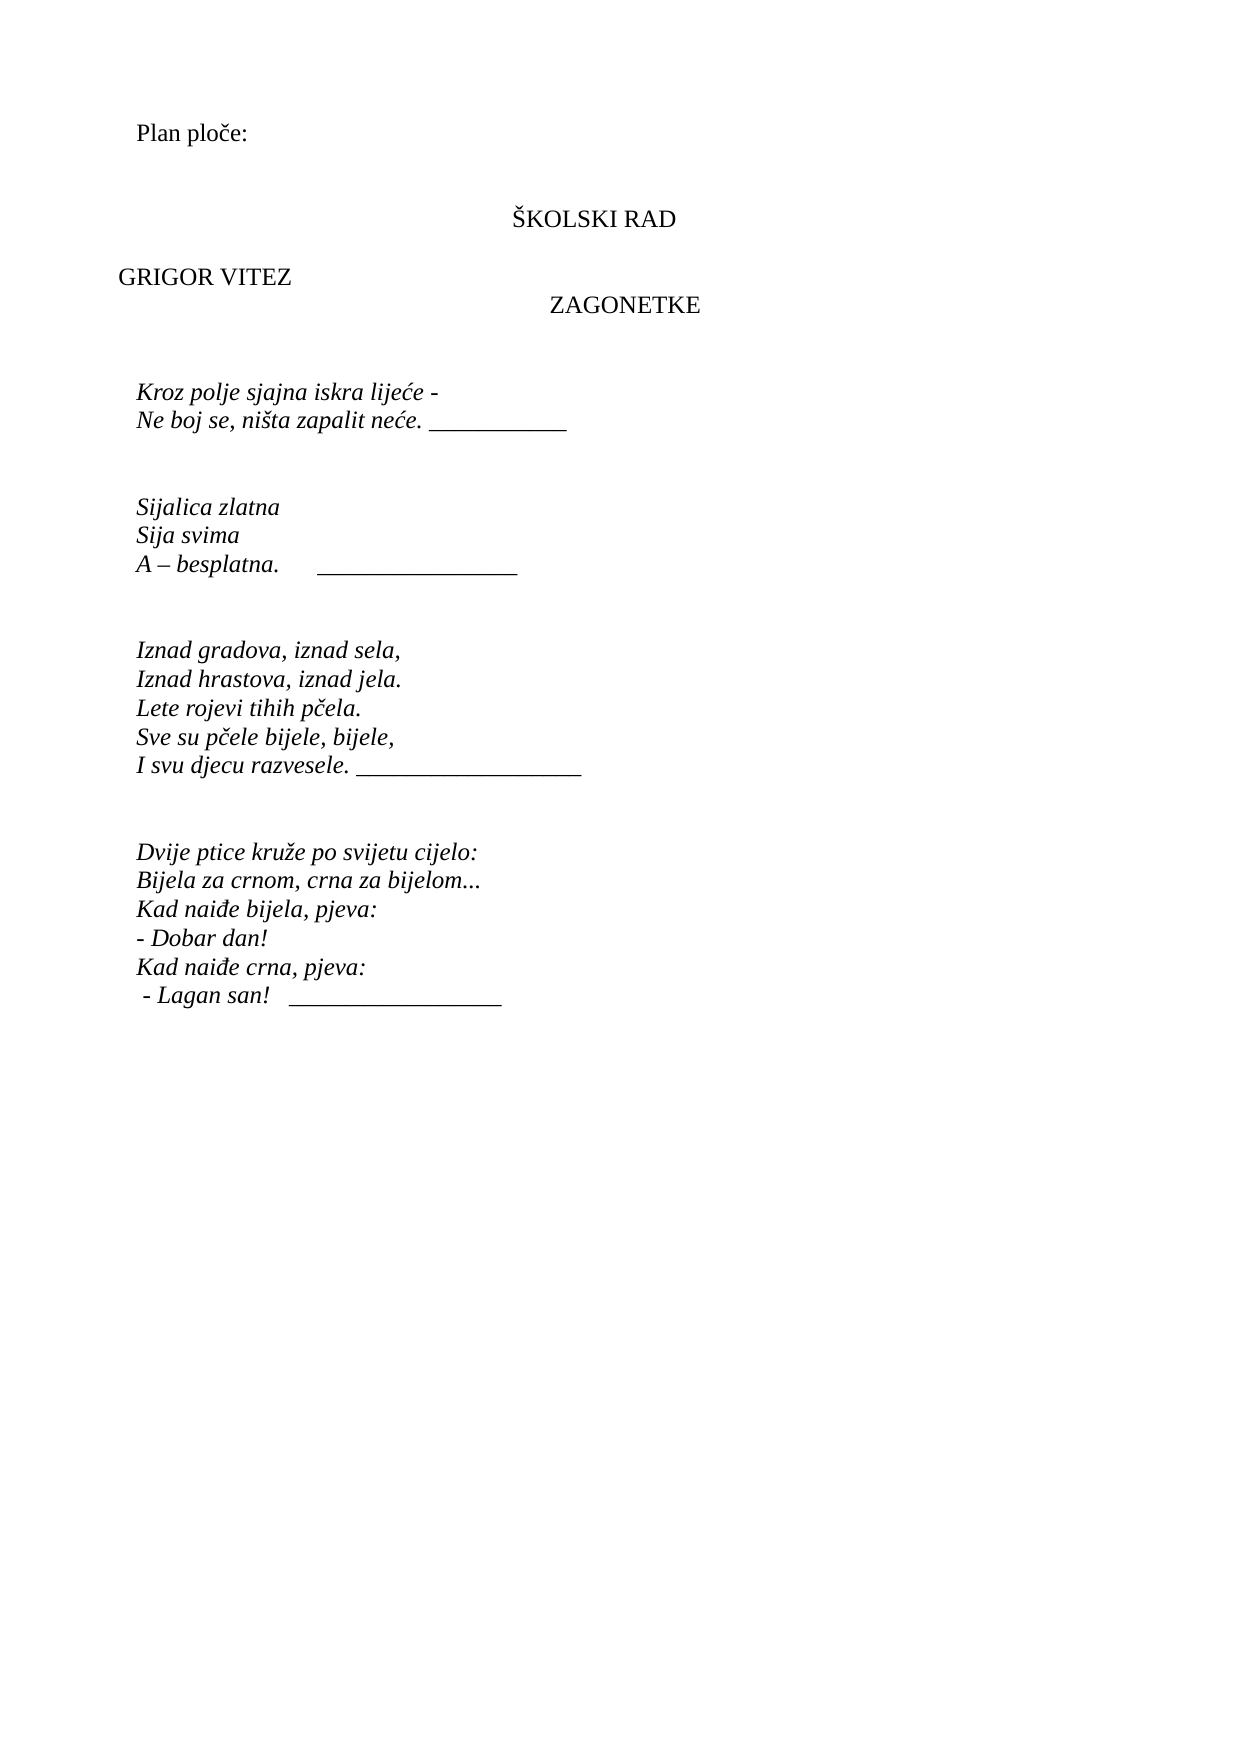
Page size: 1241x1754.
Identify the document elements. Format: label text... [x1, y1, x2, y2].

text Plan ploče: [136, 118, 1122, 147]
text - Lagan san! _________________ [136, 981, 1122, 1009]
text Iznad hrastova, iznad jela. [136, 664, 1122, 693]
text GRIGOR VITEZ [118, 262, 1122, 291]
text Dvije ptice kruže po svijetu cijelo: [136, 837, 1122, 866]
text Bijela za crnom, crna za bijelom... [136, 866, 1122, 894]
text Sija svima [136, 521, 1122, 549]
text Kad naiđe bijela, pjeva: [136, 894, 1122, 923]
text Kroz polje sjajna iskra lijeće - [136, 377, 1122, 406]
text A – besplatna. ________________ [136, 549, 1122, 578]
text ŠKOLSKI RAD [118, 204, 1122, 233]
text ZAGONETKE [118, 291, 1122, 319]
text Ne boj se, ništa zapalit neće. ___________ [136, 406, 1122, 434]
text I svu djecu razvesele. __________________ [136, 751, 1122, 779]
text Iznad gradova, iznad sela, [136, 636, 1122, 664]
text Sijalica zlatna [136, 492, 1122, 521]
text Kad naiđe crna, pjeva: [136, 952, 1122, 981]
text Lete rojevi tihih pčela. [136, 693, 1122, 722]
text Sve su pčele bijele, bijele, [136, 722, 1122, 751]
text - Dobar dan! [136, 923, 1122, 952]
